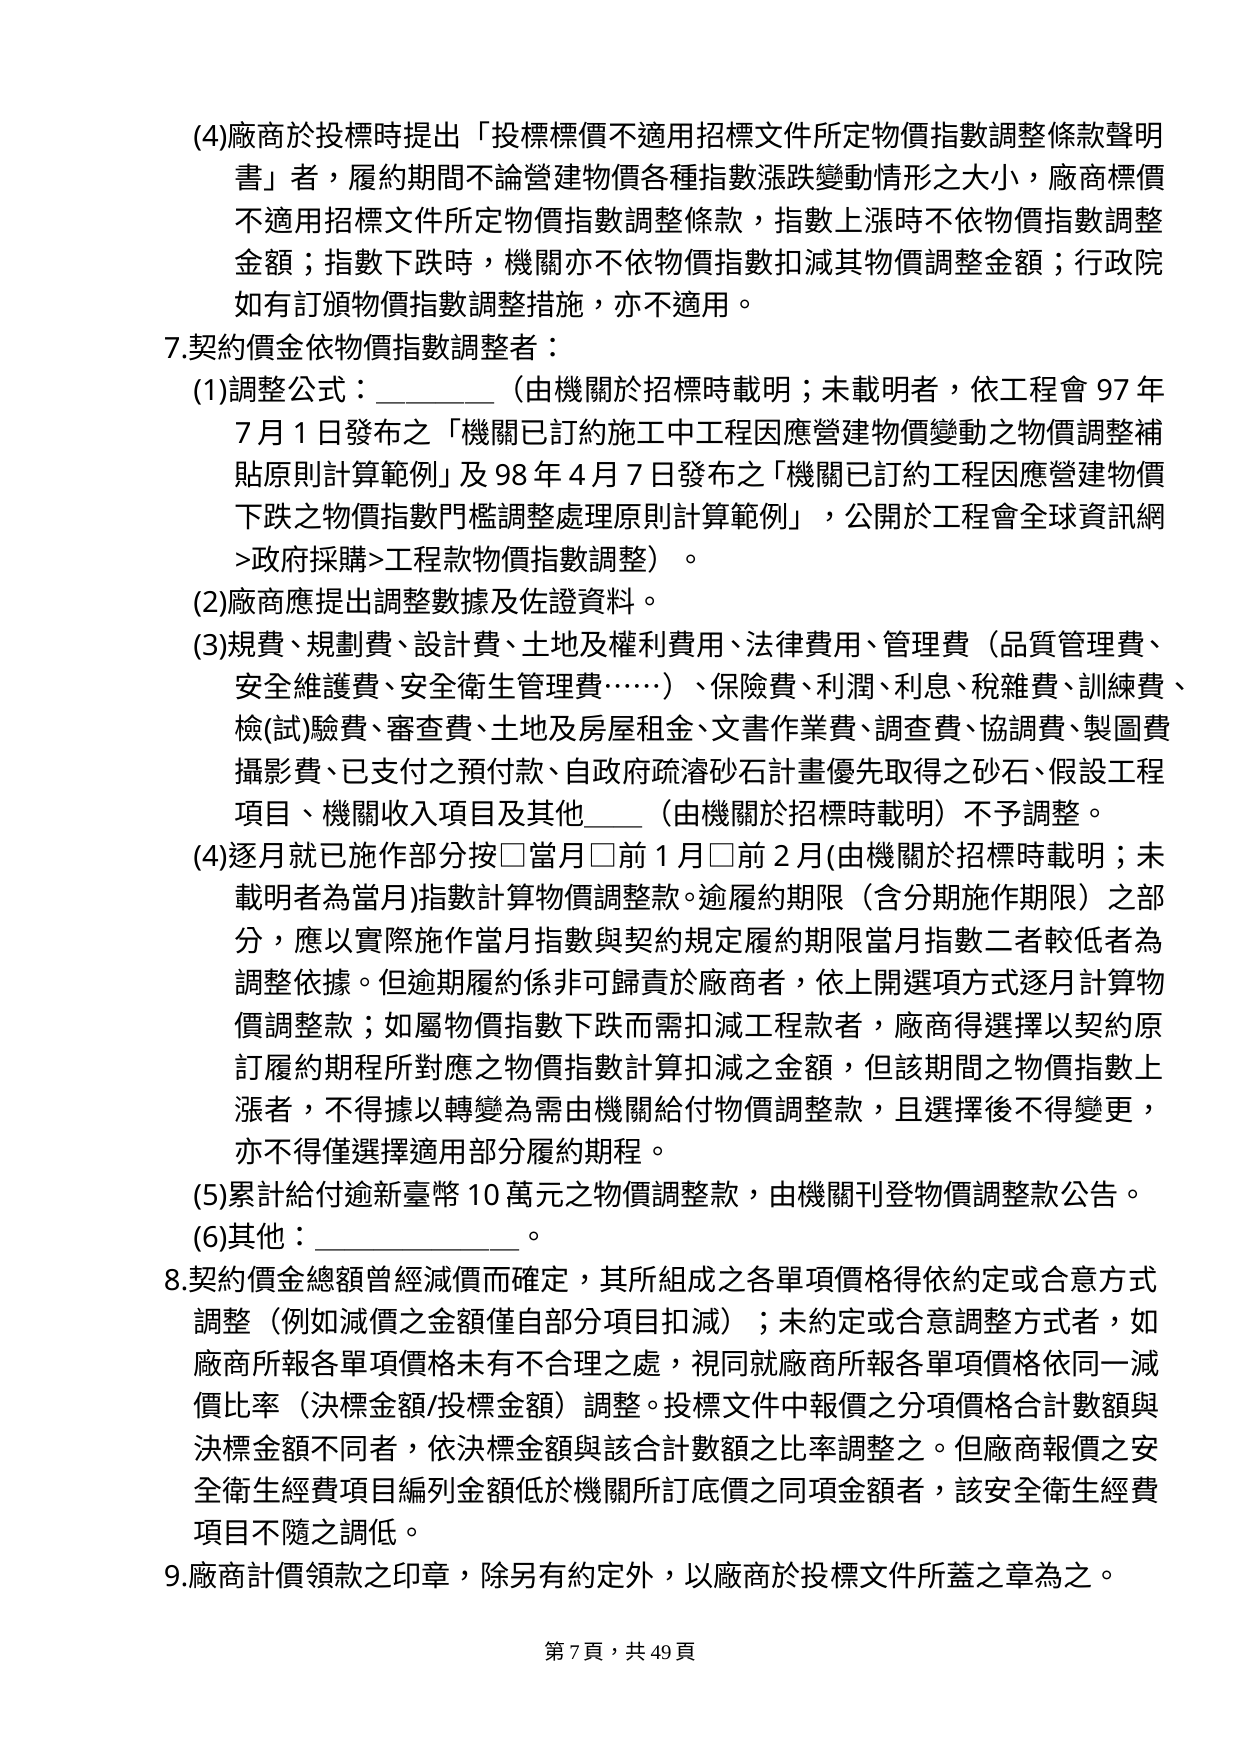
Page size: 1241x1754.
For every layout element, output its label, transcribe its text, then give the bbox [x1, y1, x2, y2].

text 7.契約價金依物價指數調整者： [164, 324, 1159, 367]
text (6)其他：＿＿＿＿＿＿＿。 [193, 1214, 1165, 1256]
text (5)累計給付逾新臺幣10萬元之物價調整款，由機關刊登物價調整款公告。 [193, 1171, 1165, 1214]
text (2)廠商應提出調整數據及佐證資料。 [193, 579, 1165, 621]
text 8.契約價金總額曾經減價而確定，其所組成之各單項價格得依約定或合意方式調整（例如減價之金額僅自部分項目扣減）；未約定或合意調整方式者，如廠商所報各單項價格未有不合理之處，視同就廠商所報各單項價格依同一減價比率（決標金額/投標金額）調整。投標文件中報價之分項價格合計數額與決標金額不同者，依決標金額與該合計數額之比率調整之。但廠商報價之安全衛生經費項目編列金額低於機關所訂底價之同項金額者，該安全衛生經費項目不隨之調低。 [164, 1256, 1159, 1552]
text (1)調整公式：＿＿＿＿（由機關於招標時載明；未載明者，依工程會97年7月1日發布之「機關已訂約施工中工程因應營建物價變動之物價調整補貼原則計算範例」及98年4月7日發布之「機關已訂約工程因應營建物價下跌之物價指數門檻調整處理原則計算範例」，公開於工程會全球資訊網>政府採購>工程款物價指數調整）。 [193, 367, 1165, 579]
text (4)逐月就已施作部分按□當月□前1月□前2月(由機關於招標時載明；未載明者為當月)指數計算物價調整款。逾履約期限（含分期施作期限）之部分，應以實際施作當月指數與契約規定履約期限當月指數二者較低者為調整依據。但逾期履約係非可歸責於廠商者，依上開選項方式逐月計算物價調整款；如屬物價指數下跌而需扣減工程款者，廠商得選擇以契約原訂履約期程所對應之物價指數計算扣減之金額，但該期間之物價指數上漲者，不得據以轉變為需由機關給付物價調整款，且選擇後不得變更，亦不得僅選擇適用部分履約期程。 [193, 833, 1165, 1171]
text (4)廠商於投標時提出「投標標價不適用招標文件所定物價指數調整條款聲明書」者，履約期間不論營建物價各種指數漲跌變動情形之大小，廠商標價不適用招標文件所定物價指數調整條款，指數上漲時不依物價指數調整金額；指數下跌時，機關亦不依物價指數扣減其物價調整金額；行政院如有訂頒物價指數調整措施，亦不適用。 [193, 113, 1165, 324]
text (3)規費、規劃費、設計費、土地及權利費用、法律費用、管理費（品質管理費、安全維護費、安全衛生管理費……）、保險費、利潤、利息、稅雜費、訓練費、檢(試)驗費、審查費、土地及房屋租金、文書作業費、調查費、協調費、製圖費、攝影費、已支付之預付款、自政府疏濬砂石計畫優先取得之砂石、假設工程項目、機關收入項目及其他＿＿（由機關於招標時載明）不予調整。 [193, 621, 1165, 833]
text 9.廠商計價領款之印章，除另有約定外，以廠商於投標文件所蓋之章為之。 [164, 1552, 1159, 1595]
